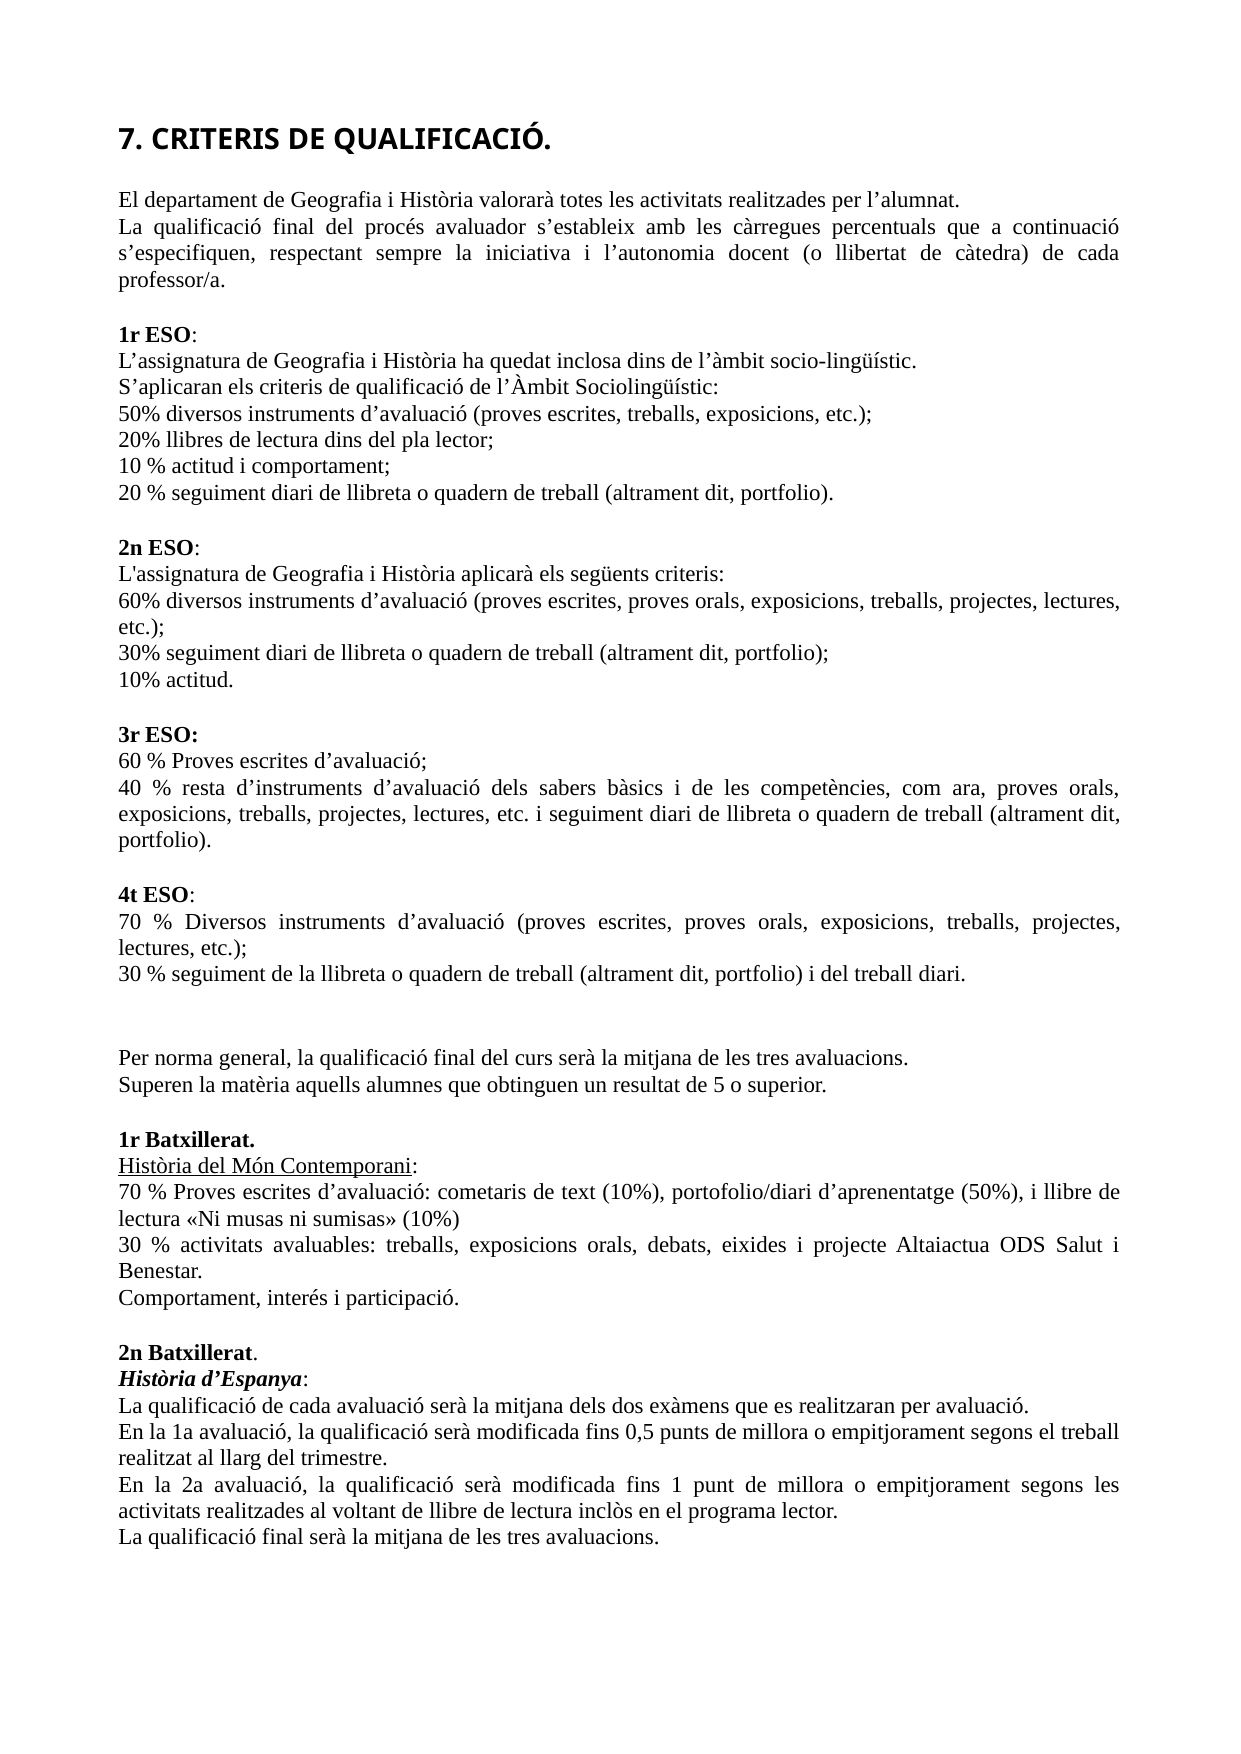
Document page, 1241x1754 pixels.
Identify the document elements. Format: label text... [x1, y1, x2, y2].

text 2n ESO: [118, 534, 1122, 560]
text Història del Món Contemporani: [118, 1152, 1122, 1178]
text Comportament, interés i participació. [118, 1284, 1122, 1310]
text 3r ESO: [118, 721, 1122, 747]
text 10% actitud. [118, 666, 1122, 692]
text En la 2a avaluació, la qualificació serà modificada fins 1 punt de millora o empitjorament segons les activitats realitzades al voltant de llibre de lectura inclòs en el programa lector. [118, 1471, 1122, 1523]
text 30 % activitats avaluables: treballs, exposicions orals, debats, eixides i projecte Altaiactua ODS Salut i Benestar. [118, 1231, 1122, 1284]
text La qualificació final serà la mitjana de les tres avaluacions. [118, 1523, 1122, 1550]
text La qualificació de cada avaluació serà la mitjana dels dos exàmens que es realitzaran per avaluació. [118, 1392, 1122, 1418]
text L’assignatura de Geografia i Història ha quedat inclosa dins de l’àmbit socio-lingüístic. [118, 347, 1122, 373]
text En la 1a avaluació, la qualificació serà modificada fins 0,5 punts de millora o empitjorament segons el treball realitzat al llarg del trimestre. [118, 1418, 1122, 1471]
text Superen la matèria aquells alumnes que obtinguen un resultat de 5 o superior. [118, 1071, 1122, 1097]
text L'assignatura de Geografia i Història aplicarà els següents criteris: [118, 560, 1122, 587]
text 7. CRITERIS DE QUALIFICACIÓ. [118, 118, 1122, 158]
text El departament de Geografia i Història valorarà totes les activitats realitzades per l’alumnat. [118, 187, 1122, 213]
text La qualificació final del procés avaluador s’estableix amb les càrregues percentuals que a continuació s’especifiquen, respectant sempre la iniciativa i l’autonomia docent (o llibertat de càtedra) de cada professor/a. [118, 213, 1122, 292]
text 70 % Diversos instruments d’avaluació (proves escrites, proves orals, exposicions, treballs, projectes, lectures, etc.); [118, 908, 1122, 960]
text 2n Batxillerat. [118, 1339, 1122, 1365]
text 70 % Proves escrites d’avaluació: cometaris de text (10%), portofolio/diari d’aprenentatge (50%), i llibre de lectura «Ni musas ni sumisas» (10%) [118, 1178, 1122, 1231]
text 30 % seguiment de la llibreta o quadern de treball (altrament dit, portfolio) i del treball diari. [118, 960, 1122, 987]
text 50% diversos instruments d’avaluació (proves escrites, treballs, exposicions, etc.); [118, 400, 1122, 426]
text 60 % Proves escrites d’avaluació; [118, 747, 1122, 773]
text 40 % resta d’instruments d’avaluació dels sabers bàsics i de les competències, com ara, proves orals, exposicions, treballs, projectes, lectures, etc. i seguiment diari de llibreta o quadern de treball (altrament dit, portfolio). [118, 773, 1122, 853]
text Per norma general, la qualificació final del curs serà la mitjana de les tres avaluacions. [118, 1044, 1122, 1071]
text 20 % seguiment diari de llibreta o quadern de treball (altrament dit, portfolio). [118, 479, 1122, 505]
text 30% seguiment diari de llibreta o quadern de treball (altrament dit, portfolio); [118, 639, 1122, 666]
text S’aplicaran els criteris de qualificació de l’Àmbit Sociolingüístic: [118, 373, 1122, 400]
text 20% llibres de lectura dins del pla lector; [118, 426, 1122, 452]
text 10 % actitud i comportament; [118, 452, 1122, 479]
text Història d’Espanya: [118, 1365, 1122, 1392]
text 4t ESO: [118, 881, 1122, 908]
text 1r Batxillerat. [118, 1126, 1122, 1152]
text 60% diversos instruments d’avaluació (proves escrites, proves orals, exposicions, treballs, projectes, lectures, etc.); [118, 587, 1122, 639]
text 1r ESO: [118, 321, 1122, 347]
